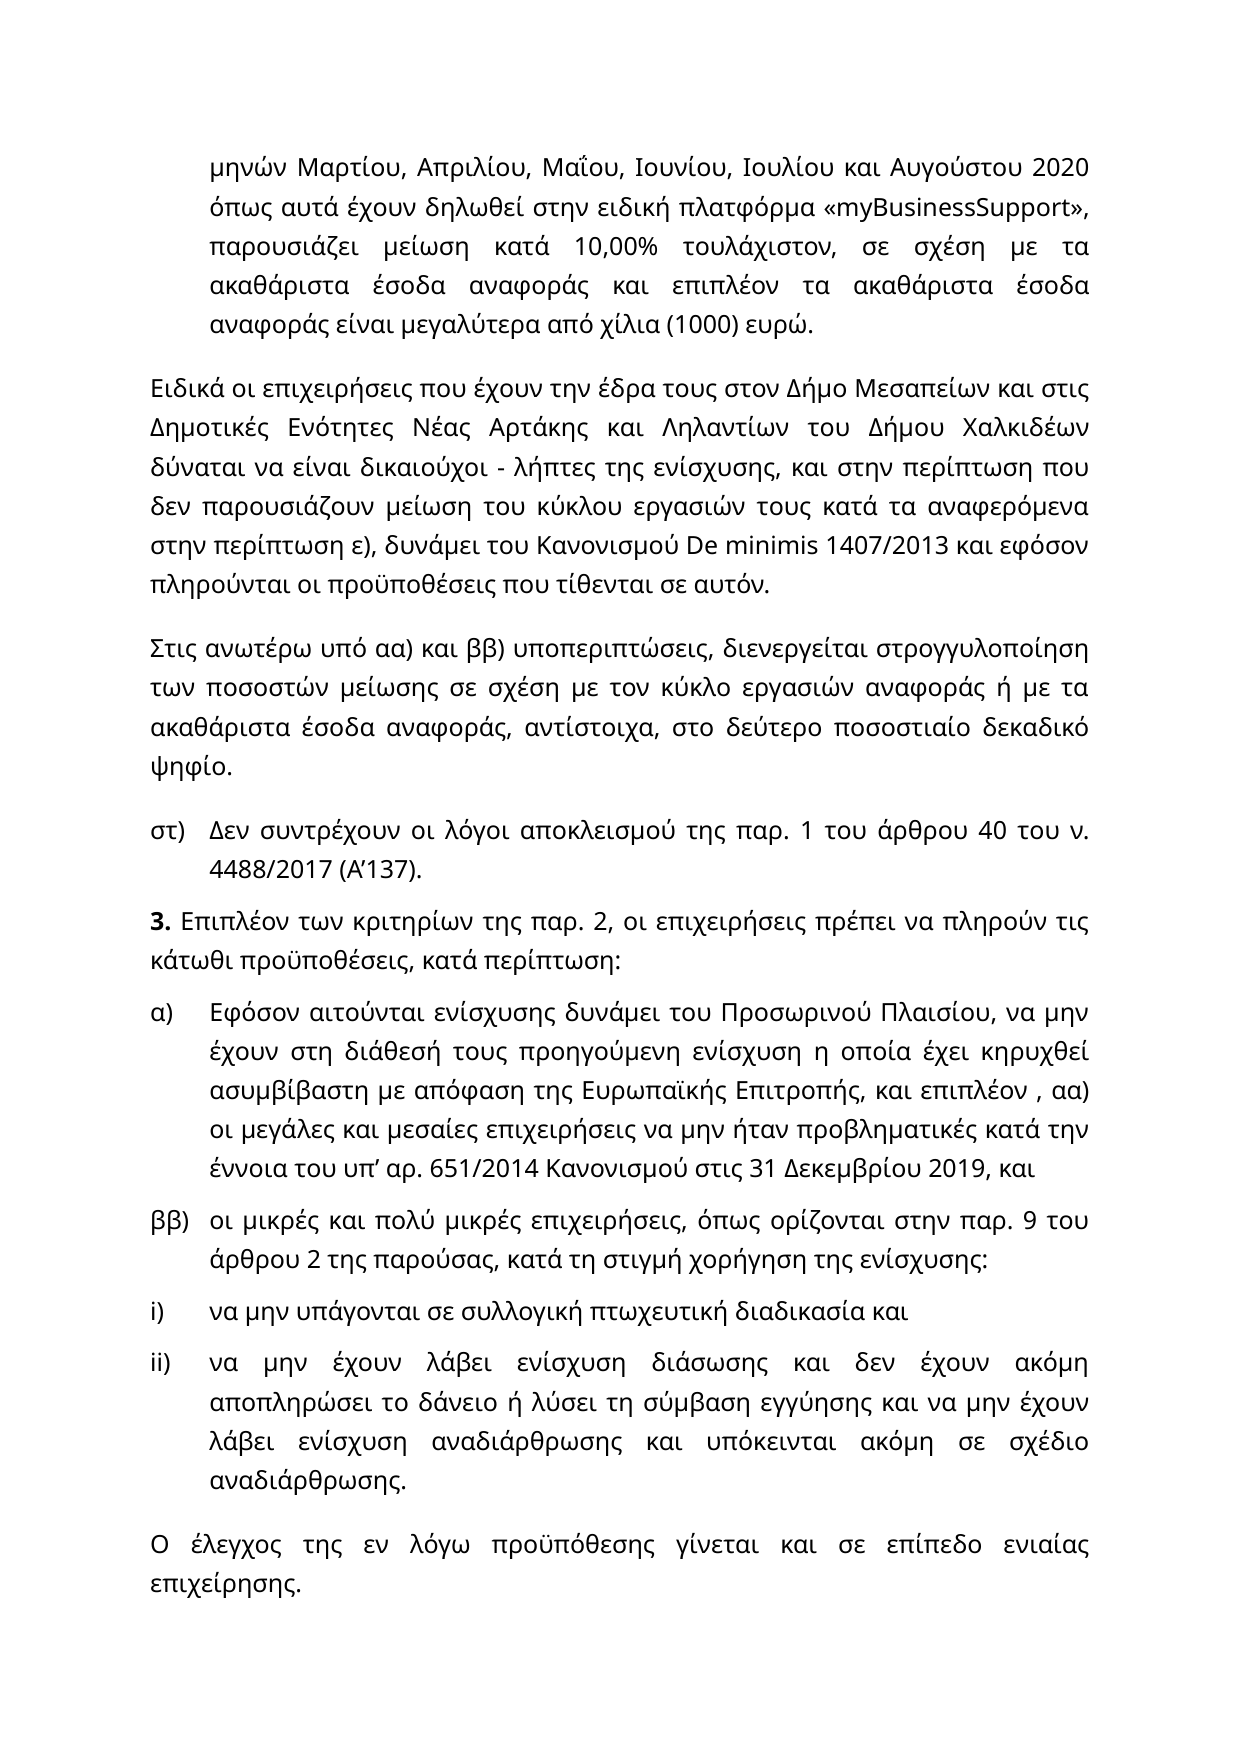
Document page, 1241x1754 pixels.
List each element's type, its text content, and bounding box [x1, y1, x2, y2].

list i) να μην υπάγονται σε συλλογική πτωχευτική διαδικασία και [150, 1293, 1090, 1327]
text Στις ανωτέρω υπό αα) και ββ) υποπεριπτώσεις, διενεργείται στρογγυλοποίηση των ποσοστών μείωσης σε σχέση με τον κύκλο εργασιών αναφοράς ή με τα ακαθάριστα έσοδα αναφοράς, αντίστοιχα, στο δεύτερο ποσοστιαίο δεκαδικό ψηφίο. [150, 631, 1090, 782]
list ii) να μην έχουν λάβει ενίσχυση διάσωσης και δεν έχουν ακόμη αποπληρώσει το δάνειο ή λύσει τη σύμβαση εγγύησης και να μην έχουν λάβει ενίσχυση αναδιάρθρωσης και υπόκεινται ακόμη σε σχέδιο αναδιάρθρωσης. [150, 1345, 1090, 1497]
text Ειδικά οι επιχειρήσεις που έχουν την έδρα τους στον Δήμο Μεσαπείων και στις Δημοτικές Ενότητες Νέας Αρτάκης και Ληλαντίων του Δήμου Χαλκιδέων δύναται να είναι δικαιούχοι - λήπτες της ενίσχυσης, και στην περίπτωση που δεν παρουσιάζουν μείωση του κύκλου εργασιών τους κατά τα αναφερόμενα στην περίπτωση ε), δυνάμει του Κανονισμού De minimis 1407/2013 και εφόσον πληρούνται οι προϋποθέσεις που τίθενται σε αυτόν. [150, 371, 1090, 601]
list μηνών Μαρτίου, Απριλίου, Μαΐου, Ιουνίου, Ιουλίου και Αυγούστου 2020 όπως αυτά έχουν δηλωθεί στην ειδική πλατφόρμα «myBusinessSupport», παρουσιάζει μείωση κατά 10,00% τουλάχιστον, σε σχέση με τα ακαθάριστα έσοδα αναφοράς και επιπλέον τα ακαθάριστα έσοδα αναφοράς είναι μεγαλύτερα από χίλια (1000) ευρώ. [150, 150, 1090, 341]
list ββ) οι μικρές και πολύ μικρές επιχειρήσεις, όπως ορίζονται στην παρ. 9 του άρθρου 2 της παρούσας, κατά τη στιγμή χορήγηση της ενίσχυσης: [150, 1202, 1090, 1276]
list στ) Δεν συντρέχουν οι λόγοι αποκλεισμού της παρ. 1 του άρθρου 40 του ν. 4488/2017 (Α’137). [150, 812, 1090, 886]
text Ο έλεγχος της εν λόγω προϋπόθεσης γίνεται και σε επίπεδο ενιαίας επιχείρησης. [150, 1527, 1090, 1600]
list α) Εφόσον αιτούνται ενίσχυσης δυνάμει του Προσωρινού Πλαισίου, να μην έχουν στη διάθεσή τους προηγούμενη ενίσχυση η οποία έχει κηρυχθεί ασυμβίβαστη με απόφαση της Ευρωπαϊκής Επιτροπής, και επιπλέον , αα) οι μεγάλες και μεσαίες επιχειρήσεις να μην ήταν προβληματικές κατά την έννοια του υπ’ αρ. 651/2014 Κανονισμού στις 31 Δεκεμβρίου 2019, και [150, 994, 1090, 1185]
text 3. Επιπλέον των κριτηρίων της παρ. 2, οι επιχειρήσεις πρέπει να πληρούν τις κάτωθι προϋποθέσεις, κατά περίπτωση: [150, 903, 1090, 977]
